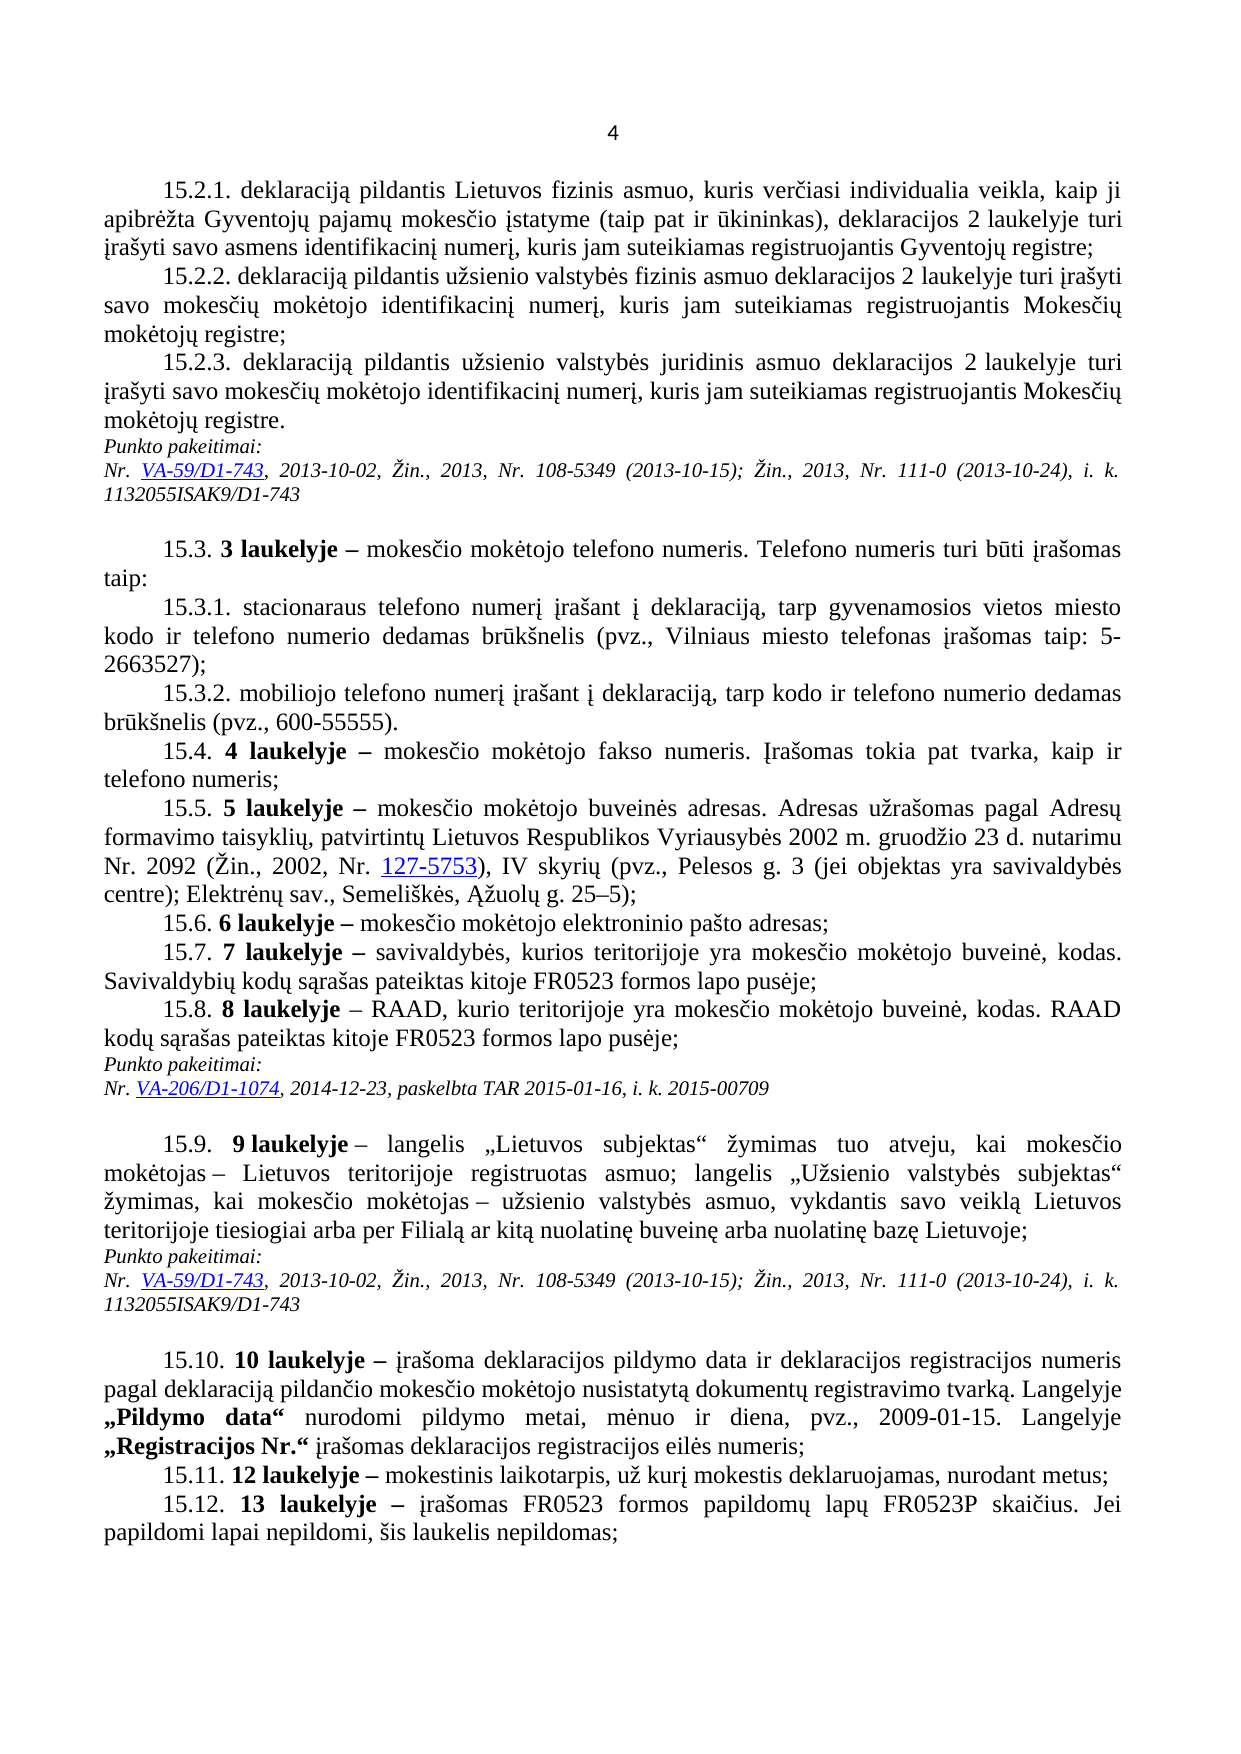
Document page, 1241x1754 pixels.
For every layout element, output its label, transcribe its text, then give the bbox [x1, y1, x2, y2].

text 15.7. 7 laukelyje – savivaldybės, kurios teritorijoje yra mokesčio mokėtojo buveinė, kodas. Savivaldybių kodų sąrašas pateiktas kitoje FR0523 formos lapo pusėje; [103, 937, 1122, 994]
text 15.2.2. deklaraciją pildantis užsienio valstybės fizinis asmuo deklaracijos 2 laukelyje turi įrašyti savo mokesčių mokėtojo identifikacinį numerį, kuris jam suteikiamas registruojantis Mokesčių mokėtojų registre; [103, 261, 1122, 347]
text Nr. VA-206/D1-1074, 2014-12-23, paskelbta TAR 2015-01-16, i. k. 2015-00709 [103, 1076, 1122, 1100]
text 15.9. 9 laukelyje – langelis „Lietuvos subjektas“ žymimas tuo atveju, kai mokesčio mokėtojas – Lietuvos teritorijoje registruotas asmuo; langelis „Užsienio valstybės subjektas“ žymimas, kai mokesčio mokėtojas – užsienio valstybės asmuo, vykdantis savo veiklą Lietuvos teritorijoje tiesiogiai arba per Filialą ar kitą nuolatinę buveinę arba nuolatinę bazę Lietuvoje; [103, 1129, 1122, 1244]
text Punkto pakeitimai: [103, 434, 1122, 458]
text 15.10. 10 laukelyje – įrašoma deklaracijos pildymo data ir deklaracijos registracijos numeris pagal deklaraciją pildančio mokesčio mokėtojo nusistatytą dokumentų registravimo tvarką. Langelyje „Pildymo data“ nurodomi pildymo metai, mėnuo ir diena, pvz., 2009-01-15. Langelyje „Registracijos Nr.“ įrašomas deklaracijos registracijos eilės numeris; [103, 1345, 1122, 1460]
text Nr. VA-59/D1-743, 2013-10-02, Žin., 2013, Nr. 108-5349 (2013-10-15); Žin., 2013, Nr. 111-0 (2013-10-24), i. k. 1132055ISAK9/D1-743 [103, 1268, 1122, 1316]
text 15.2.3. deklaraciją pildantis užsienio valstybės juridinis asmuo deklaracijos 2 laukelyje turi įrašyti savo mokesčių mokėtojo identifikacinį numerį, kuris jam suteikiamas registruojantis Mokesčių mokėtojų registre. [103, 347, 1122, 434]
text 15.8. 8 laukelyje – RAAD, kurio teritorijoje yra mokesčio mokėtojo buveinė, kodas. RAAD kodų sąrašas pateiktas kitoje FR0523 formos lapo pusėje; [103, 994, 1122, 1052]
text 15.6. 6 laukelyje – mokesčio mokėtojo elektroninio pašto adresas; [103, 908, 1122, 937]
text 15.3.1. stacionaraus telefono numerį įrašant į deklaraciją, tarp gyvenamosios vietos miesto kodo ir telefono numerio dedamas brūkšnelis (pvz., Vilniaus miesto telefonas įrašomas taip: 5-2663527); [103, 592, 1122, 678]
text 15.2.1. deklaraciją pildantis Lietuvos fizinis asmuo, kuris verčiasi individualia veikla, kaip ji apibrėžta Gyventojų pajamų mokesčio įstatyme (taip pat ir ūkininkas), deklaracijos 2 laukelyje turi įrašyti savo asmens identifikacinį numerį, kuris jam suteikiamas registruojantis Gyventojų registre; [103, 175, 1122, 261]
text 15.11. 12 laukelyje – mokestinis laikotarpis, už kurį mokestis deklaruojamas, nurodant metus; [103, 1460, 1122, 1489]
text 15.4. 4 laukelyje – mokesčio mokėtojo fakso numeris. Įrašomas tokia pat tvarka, kaip ir telefono numeris; [103, 736, 1122, 793]
text 15.5. 5 laukelyje – mokesčio mokėtojo buveinės adresas. Adresas užrašomas pagal Adresų formavimo taisyklių, patvirtintų Lietuvos Respublikos Vyriausybės 2002 m. gruodžio 23 d. nutarimu Nr. 2092 (Žin., 2002, Nr. 127-5753), IV skyrių (pvz., Pelesos g. 3 (jei objektas yra savivaldybės centre); Elektrėnų sav., Semeliškės, Ąžuolų g. 25–5); [103, 793, 1122, 908]
text Punkto pakeitimai: [103, 1052, 1122, 1076]
text 15.12. 13 laukelyje – įrašomas FR0523 formos papildomų lapų FR0523P skaičius. Jei papildomi lapai nepildomi, šis laukelis nepildomas; [103, 1489, 1122, 1546]
text 15.3. 3 laukelyje – mokesčio mokėtojo telefono numeris. Telefono numeris turi būti įrašomas taip: [103, 534, 1122, 592]
text Nr. VA-59/D1-743, 2013-10-02, Žin., 2013, Nr. 108-5349 (2013-10-15); Žin., 2013, Nr. 111-0 (2013-10-24), i. k. 1132055ISAK9/D1-743 [103, 458, 1122, 506]
text 15.3.2. mobiliojo telefono numerį įrašant į deklaraciją, tarp kodo ir telefono numerio dedamas brūkšnelis (pvz., 600-55555). [103, 678, 1122, 736]
text Punkto pakeitimai: [103, 1244, 1122, 1268]
